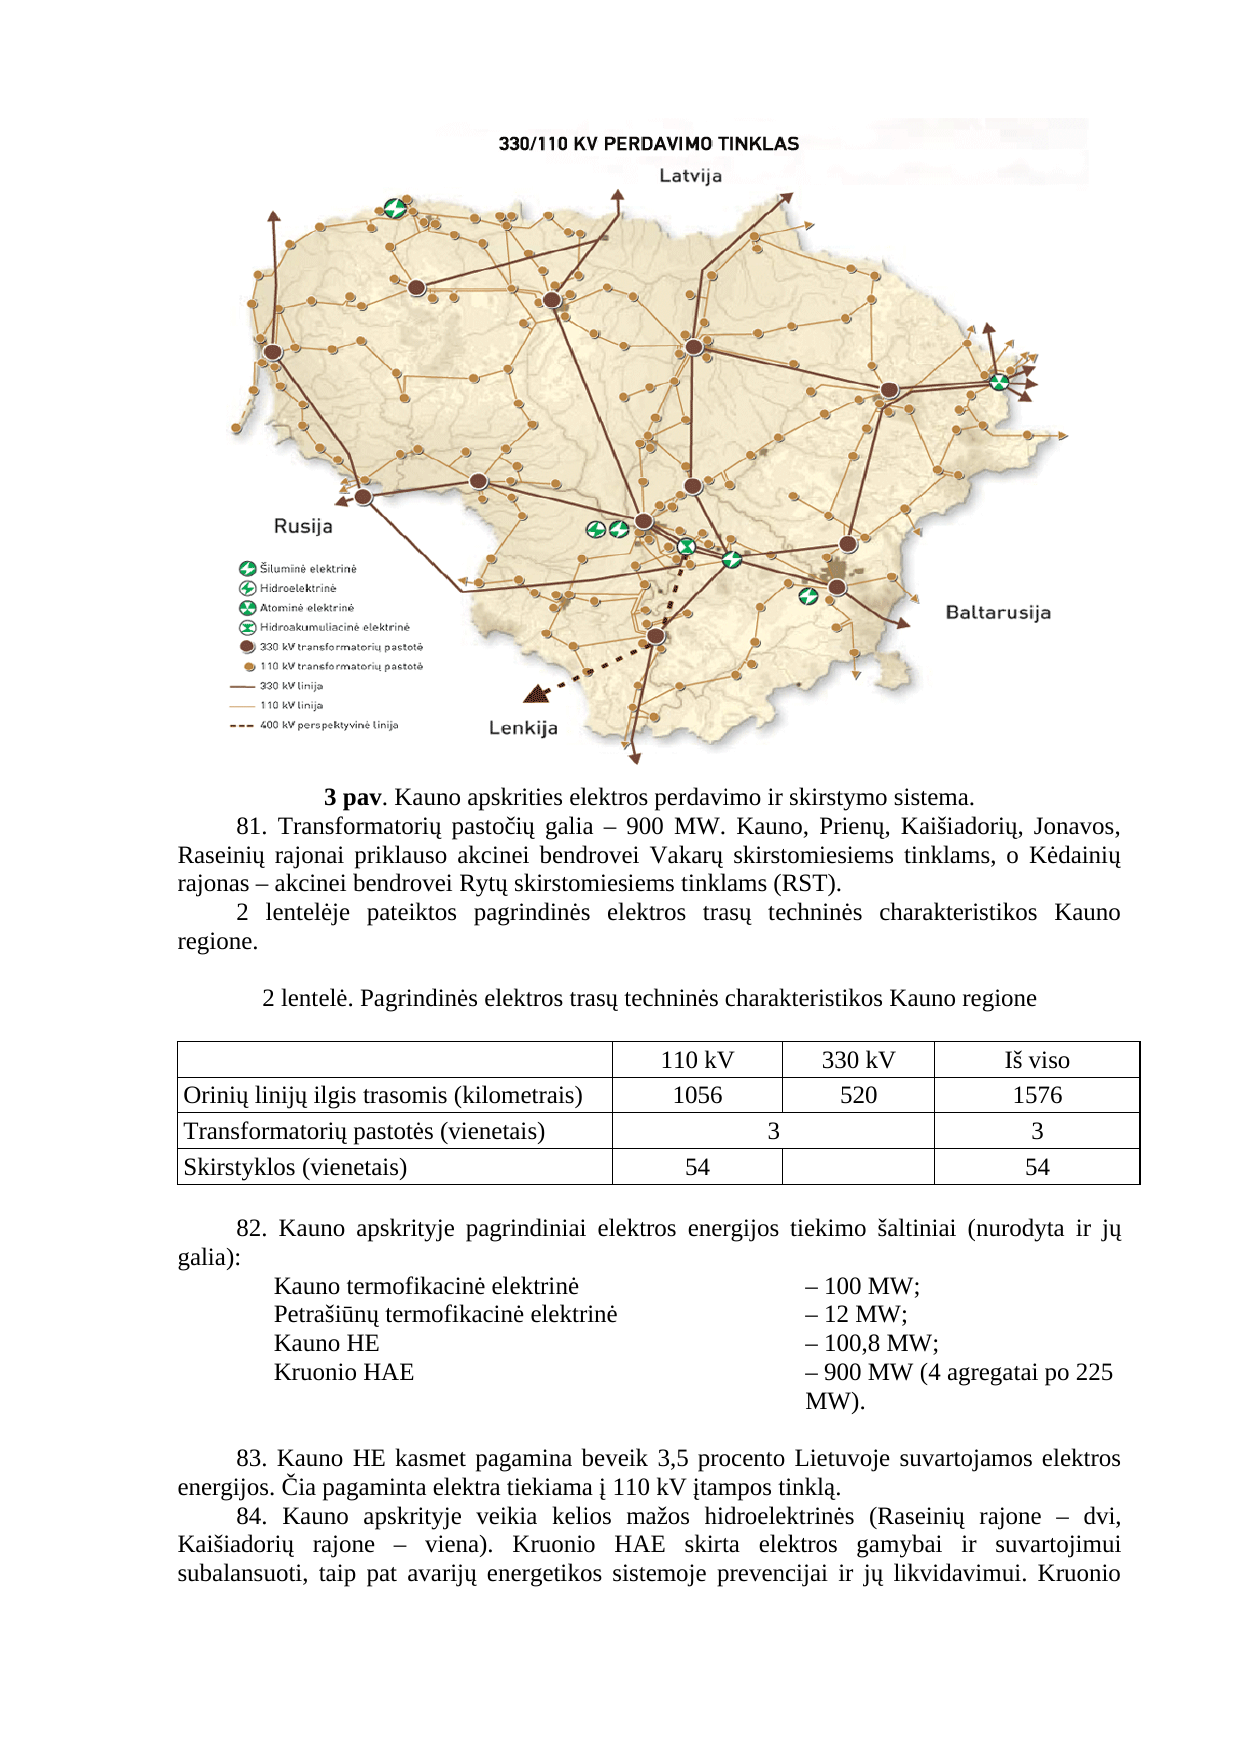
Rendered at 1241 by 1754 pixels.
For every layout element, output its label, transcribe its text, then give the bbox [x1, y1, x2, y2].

text 2 lentelėje pateiktos pagrindinės elektros trasų techninės charakteristikos Kauno regione. [177, 897, 1122, 955]
table_cell Kruonio HAE [262, 1357, 794, 1414]
table_cell – 12 MW; [794, 1300, 1144, 1328]
table_cell Petrašiūnų termofikacinė elektrinė [262, 1300, 794, 1328]
table_cell [783, 1149, 934, 1183]
table_header Kauno termofikacinė elektrinė [262, 1271, 794, 1299]
table_header 110 kV [613, 1042, 782, 1077]
table_cell 3 [935, 1113, 1139, 1148]
table_cell Skirstyklos (vienetais) [178, 1149, 612, 1183]
table_cell – 100,8 MW; [794, 1328, 1144, 1357]
table_header – 100 MW; [794, 1271, 1144, 1299]
text 84. Kauno apskrityje veikia kelios mažos hidroelektrinės (Raseinių rajone – dvi, Kaišiadorių rajone – viena). Kruonio HAE skirta elektros gamybai ir suvartojimui subalansuoti, taip pat avarijų energetikos sistemoje prevencijai ir jų likvidavimui. Kruonio [177, 1501, 1122, 1587]
table_header [178, 1042, 612, 1077]
table_cell 54 [613, 1149, 782, 1183]
table_header Iš viso [935, 1042, 1139, 1077]
text 81. Transformatorių pastočių galia – 900 MW. Kauno, Prienų, Kaišiadorių, Jonavos, Raseinių rajonai priklauso akcinei bendrovei Vakarų skirstomiesiems tinklams, o Kėdainių rajonas – akcinei bendrovei Rytų skirstomiesiems tinklams (RST). [177, 811, 1122, 897]
table_cell 520 [783, 1078, 934, 1112]
table_cell Orinių linijų ilgis trasomis (kilometrais) [178, 1078, 612, 1112]
table_cell 54 [935, 1149, 1139, 1183]
table_cell – 900 MW (4 agregatai po 225 MW). [794, 1357, 1144, 1414]
text 3 pav. Kauno apskrities elektros perdavimo ir skirstymo sistema. [177, 782, 1122, 811]
table_header 330 kV [783, 1042, 934, 1077]
table_cell 3 [613, 1113, 934, 1148]
table_cell 1576 [935, 1078, 1139, 1112]
text 83. Kauno HE kasmet pagamina beveik 3,5 procento Lietuvoje suvartojamos elektros energijos. Čia pagaminta elektra tiekiama į 110 kV įtampos tinklą. [177, 1443, 1122, 1501]
text 82. Kauno apskrityje pagrindiniai elektros energijos tiekimo šaltiniai (nurodyta ir jų galia): [177, 1213, 1122, 1271]
text 2 lentelė. Pagrindinės elektros trasų techninės charakteristikos Kauno regione [177, 983, 1122, 1012]
table_cell Kauno HE [262, 1328, 794, 1357]
table_cell Transformatorių pastotės (vienetais) [178, 1113, 612, 1148]
table_cell 1056 [613, 1078, 782, 1112]
